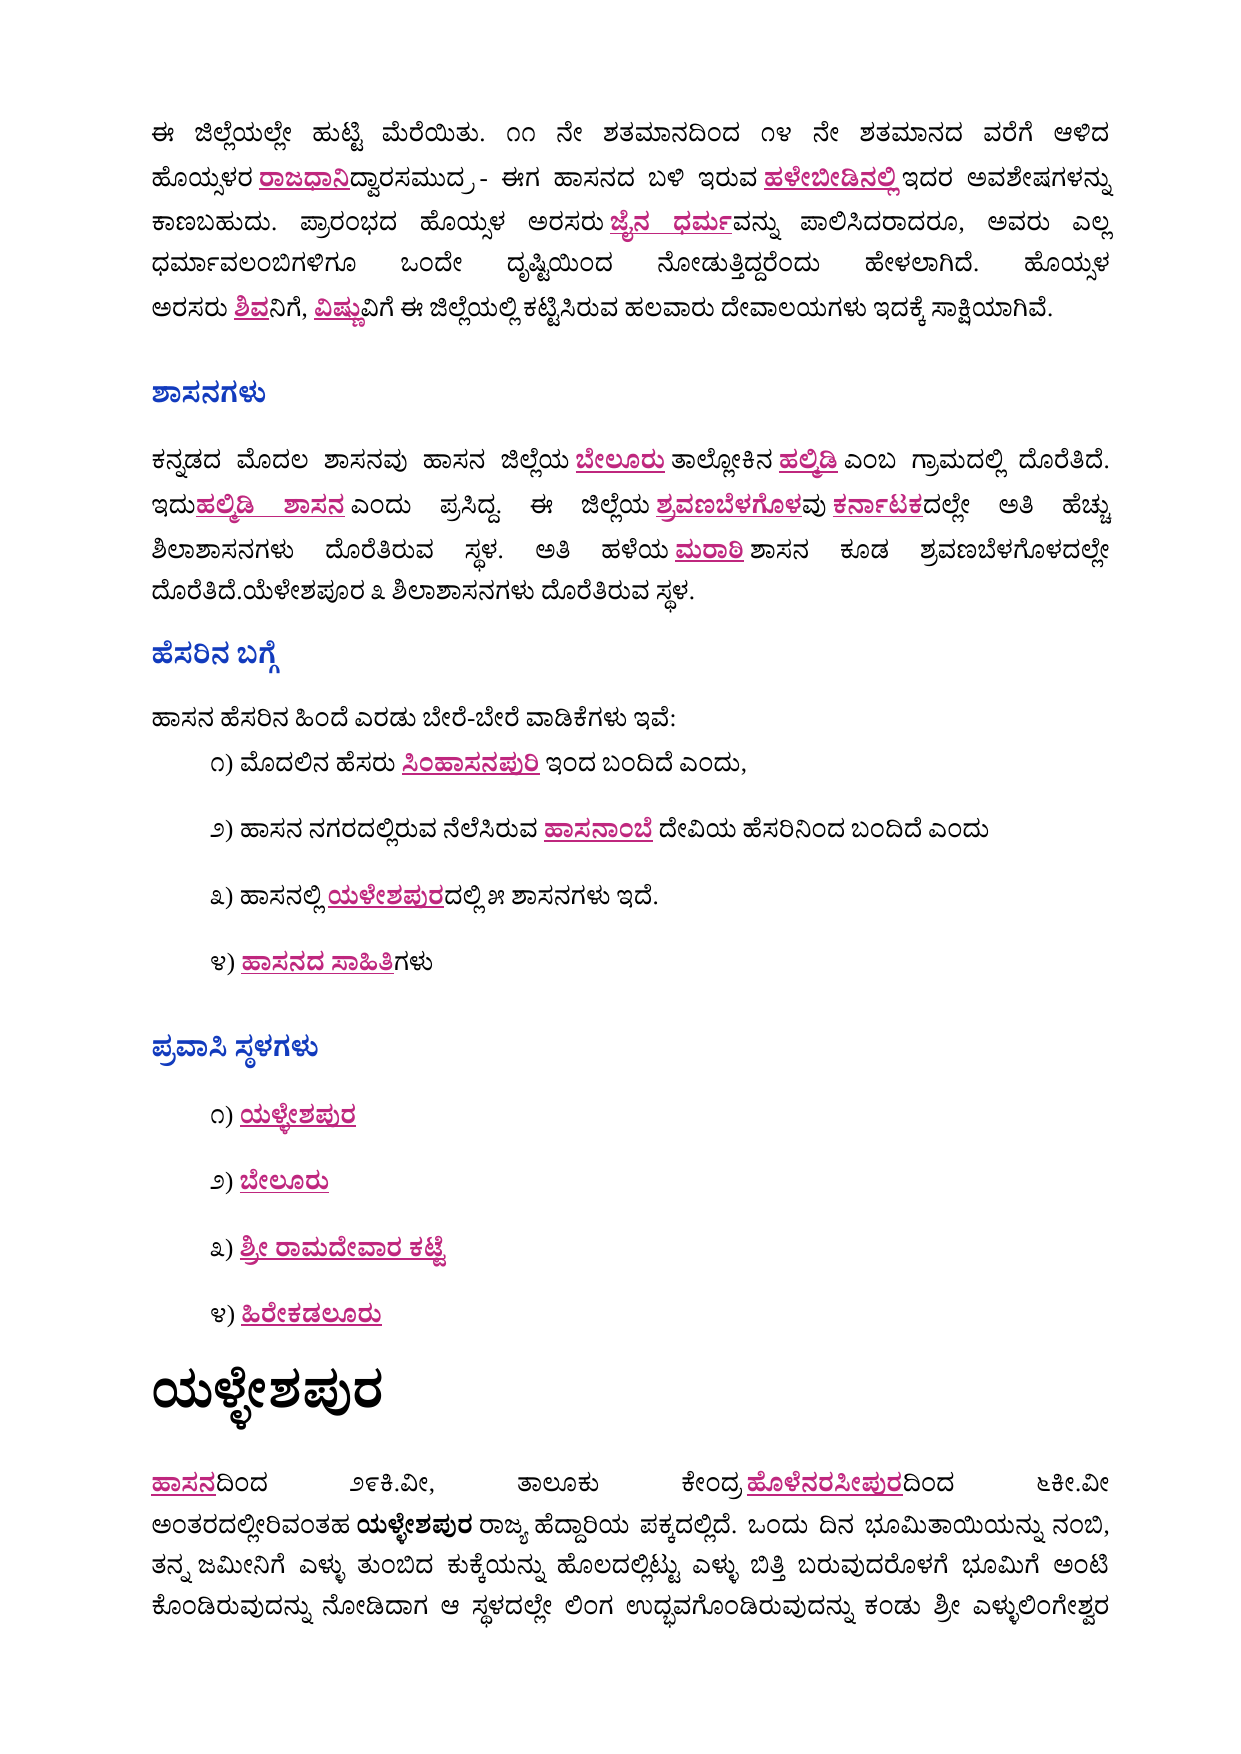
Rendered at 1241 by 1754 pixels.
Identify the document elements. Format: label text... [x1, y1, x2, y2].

list ೪) ಹಾಸನದ ಸಾಹಿತಿಗಳು [210, 944, 1109, 988]
list ೨) ಬೇಲೂರು [210, 1163, 1109, 1207]
subtitle ಪ್ರವಾಸಿ ಸ್ಠಳಗಳು [151, 1031, 1109, 1076]
subtitle ಶಾಸನಗಳು [151, 376, 1109, 422]
text ಹಾಸನದಿಂದ ೨೯ಕಿ.ವೀ, ತಾಲೂಕು ಕೇಂದ್ರ ಹೊಳೆನರಸೀಪುರದಿಂದ ೬ಕೀ.ವೀ ಅಂತರದಲ್ಲೀರಿವಂತಹ ಯಳ್ಳೇಶಪುರ ರಾಜ್ಯ ಹೆದ್ದಾರಿಯ ಪಕ್ಕದಲ್ಲಿದೆ. ಒಂದು ದಿನ ಭೂಮಿತಾಯಿಯನ್ನು ನಂಬಿ, ತನ್ನ ಜಮೀನಿಗೆ ಎಳ್ಳು ತುಂಬಿದ ಕುಕ್ಕೆಯನ್ನು ಹೊಲದಲ್ಲಿಟ್ಟು ಎಳ್ಳು ಬಿತ್ತಿ ಬರುವುದರೊಳಗೆ ಭೂಮಿಗೆ ಅಂಟಿ ಕೊಂಡಿರುವುದನ್ನು ನೋಡಿದಾಗ ಆ ಸ್ಥಳದಲ್ಲೇ ಲಿಂಗ ಉದ್ಭವಗೊಂಡಿರುವುದನ್ನು ಕಂಡು ಶ್ರೀ ಎಳ್ಳುಲಿಂಗೇಶ್ವರ [151, 1465, 1109, 1632]
list ೩) ಹಾಸನಲ್ಲಿ ಯಳೇಶಪುರದಲ್ಲಿ ೫ ಶಾಸನಗಳು ಇದೆ. [210, 877, 1109, 922]
list ೨) ಹಾಸನ ನಗರದಲ್ಲಿರುವ ನೆಲೆಸಿರುವ ಹಾಸನಾಂಬೆ ದೇವಿಯ ಹೆಸರಿನಿಂದ ಬಂದಿದೆ ಎಂದು [210, 811, 1109, 855]
list ೪) ಹಿರೇಕಡಲೂರು [210, 1296, 1109, 1340]
subtitle ಯಳ್ಳೇಶಪುರ [151, 1362, 1109, 1443]
subtitle ಹೆಸರಿನ ಬಗ್ಗೆ [151, 637, 1109, 683]
list ೩) ಶ್ರೀ ರಾಮದೇವಾರ ಕಟ್ಟೆ [210, 1229, 1109, 1274]
text ಕನ್ನಡದ ಮೊದಲ ಶಾಸನವು ಹಾಸನ ಜಿಲ್ಲೆಯ ಬೇಲೂರು ತಾಲ್ಲೋಕಿನ ಹಲ್ಮಿಡಿ ಎಂಬ ಗ್ರಾಮದಲ್ಲಿ ದೊರೆತಿದೆ. ಇದುಹಲ್ಮಿಡಿ ಶಾಸನ ಎಂದು ಪ್ರಸಿದ್ದ. ಈ ಜಿಲ್ಲೆಯ ಶ್ರವಣಬೆಳಗೊಳವು ಕರ್ನಾಟಕದಲ್ಲೇ ಅತಿ ಹೆಚ್ಚು ಶಿಲಾಶಾಸನಗಳು ದೊರೆತಿರುವ ಸ್ಥಳ. ಅತಿ ಹಳೆಯ ಮರಾಠಿ ಶಾಸನ ಕೂಡ ಶ್ರವಣಬೆಳಗೊಳದಲ್ಲೇ ದೊರೆತಿದೆ.ಯೆಳೇಶಪೂರ ೩ ಶಿಲಾಶಾಸನಗಳು ದೊರೆತಿರುವ ಸ್ಥಳ. [151, 442, 1109, 617]
list ೧) ಮೊದಲಿನ ಹೆಸರು ಸಿಂಹಾಸನಪುರಿ ಇಂದ ಬಂದಿದೆ ಎಂದು, [210, 744, 1109, 789]
list ೧) ಯಳ್ಳೇಶಪುರ [210, 1096, 1109, 1141]
text ಹಾಸನ ಹೆಸರಿನ ಹಿಂದೆ ಎರಡು ಬೇರೆ-ಬೇರೆ ವಾಡಿಕೆಗಳು ಇವೆ: [151, 703, 1109, 744]
text ಈ ಜಿಲ್ಲೆಯಲ್ಲೇ ಹುಟ್ಟಿ ಮೆರೆಯಿತು. ೧೧ ನೇ ಶತಮಾನದಿಂದ ೧೪ ನೇ ಶತಮಾನದ ವರೆಗೆ ಆಳಿದ ಹೊಯ್ಸಳರ ರಾಜಧಾನಿದ್ವಾರಸಮುದ್ರ - ಈಗ ಹಾಸನದ ಬಳಿ ಇರುವ ಹಳೇಬೀಡಿನಲ್ಲಿ ಇದರ ಅವಶೇಷಗಳನ್ನು ಕಾಣಬಹುದು. ಪ್ರಾರಂಭದ ಹೊಯ್ಸಳ ಅರಸರು ಜೈನ ಧರ್ಮವನ್ನು ಪಾಲಿಸಿದರಾದರೂ, ಅವರು ಎಲ್ಲ ಧರ್ಮಾವಲಂಬಿಗಳಿಗೂ ಒಂದೇ ದೃಷ್ಟಿಯಿಂದ ನೋಡುತ್ತಿದ್ದರೆಂದು ಹೇಳಲಾಗಿದೆ. ಹೊಯ್ಸಳ ಅರಸರು ಶಿವನಿಗೆ, ವಿಷ್ಣುವಿಗೆ ಈ ಜಿಲ್ಲೆಯಲ್ಲಿ ಕಟ್ಟಿಸಿರುವ ಹಲವಾರು ದೇವಾಲಯಗಳು ಇದಕ್ಕೆ ಸಾಕ್ಷಿಯಾಗಿವೆ. [151, 118, 1109, 334]
